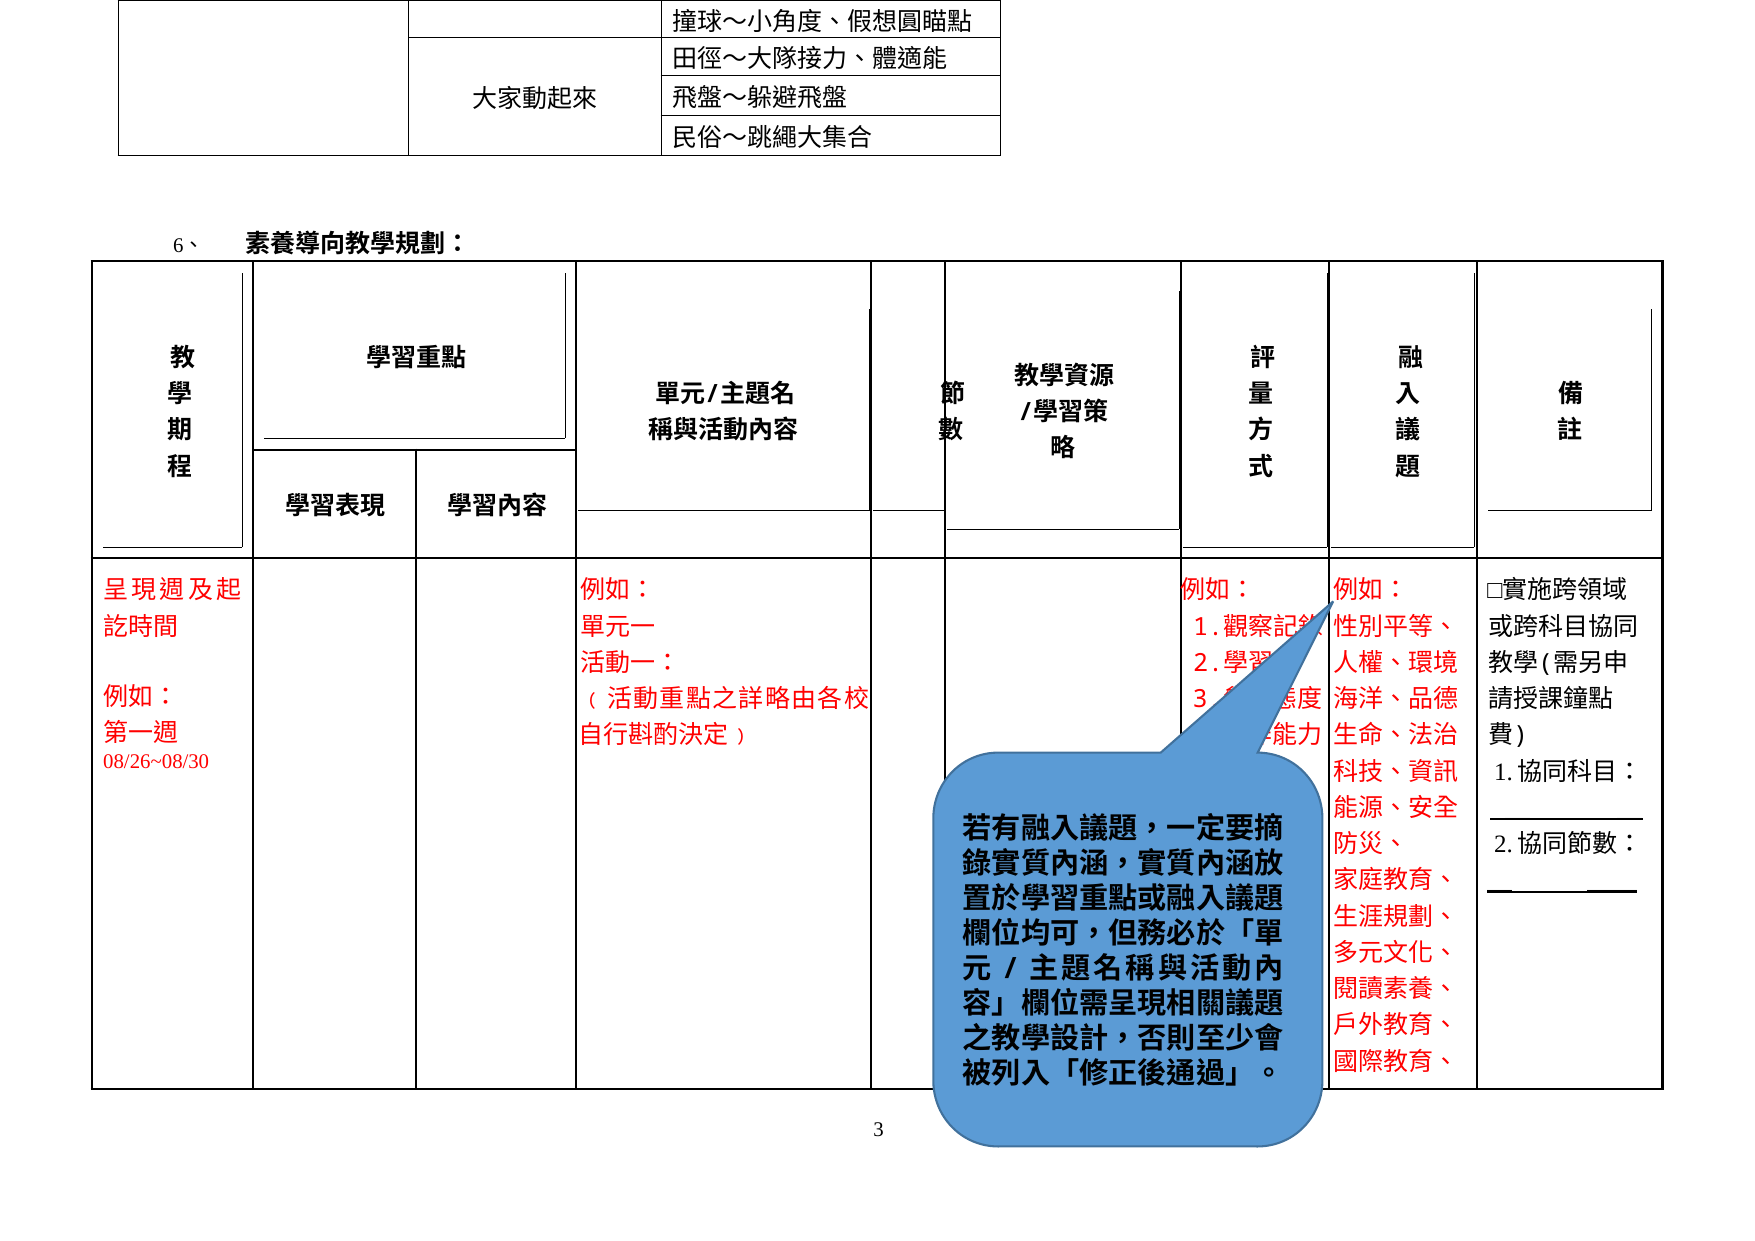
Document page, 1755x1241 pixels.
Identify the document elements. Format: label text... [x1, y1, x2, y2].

table_header 單元/主題名稱與活動內容 [577, 262, 870, 557]
table_cell 大家動起來 [409, 38, 661, 155]
table_cell 例如： 1.觀察記錄 2.學習單 3.參與態度 4.合作能力 [1261, 617, 1328, 1088]
table_cell □實施跨領域或跨科目協同教學(需另申請授課鐘點費) 協同科目： ＿ ＿ 協同節數： ＿ ＿＿ [1478, 559, 1661, 1088]
table_header 融入議題 [1330, 262, 1476, 557]
table_cell [417, 559, 575, 1088]
table_cell 例如： 性別平等、 人權、環境 海洋、品德 生命、法治 科技、資訊 能源、安全 防災、 家庭教育、 生涯規劃、 多元文化、 閱讀素養、 戶外教育、 國際教育、 [1330, 559, 1476, 1088]
table_header 學習重點 [254, 262, 575, 448]
table_cell 學習內容 [417, 451, 575, 557]
table_header 教學期程 [93, 262, 252, 557]
table_header 備註 [1478, 262, 1661, 557]
table_cell 呈現週及起訖時間 例如： 第一週 08/26~08/30 [93, 559, 252, 1088]
table_header [119, 1, 408, 155]
table_cell [409, 1, 661, 37]
table_cell [254, 559, 415, 1088]
table_cell 例如： 1.觀察記錄 2.學習單 3.參與態度 4.合作能力 [1182, 559, 1328, 731]
table_cell [872, 559, 944, 1088]
table_cell 田徑～大隊接力、體適能 [662, 38, 1000, 74]
table_cell 例如： 單元一 活動一： ﹙活動重點之詳略由各校自行斟酌決定﹚ [577, 559, 870, 1088]
table_cell 撞球～小角度、假想圓瞄點 [662, 1, 1000, 37]
table_cell 飛盤～躲避飛盤 [662, 76, 1000, 115]
table_cell 民俗～跳繩大集合 [662, 116, 1000, 155]
list 素養導向教學規劃： [171, 224, 1636, 260]
table_header 節數 [872, 262, 944, 557]
table_cell 學習表現 [254, 451, 415, 557]
table_header 教學資源/學習策略 [946, 262, 1180, 557]
table_cell [946, 559, 1180, 776]
table_header 評量方式 [1182, 262, 1328, 557]
